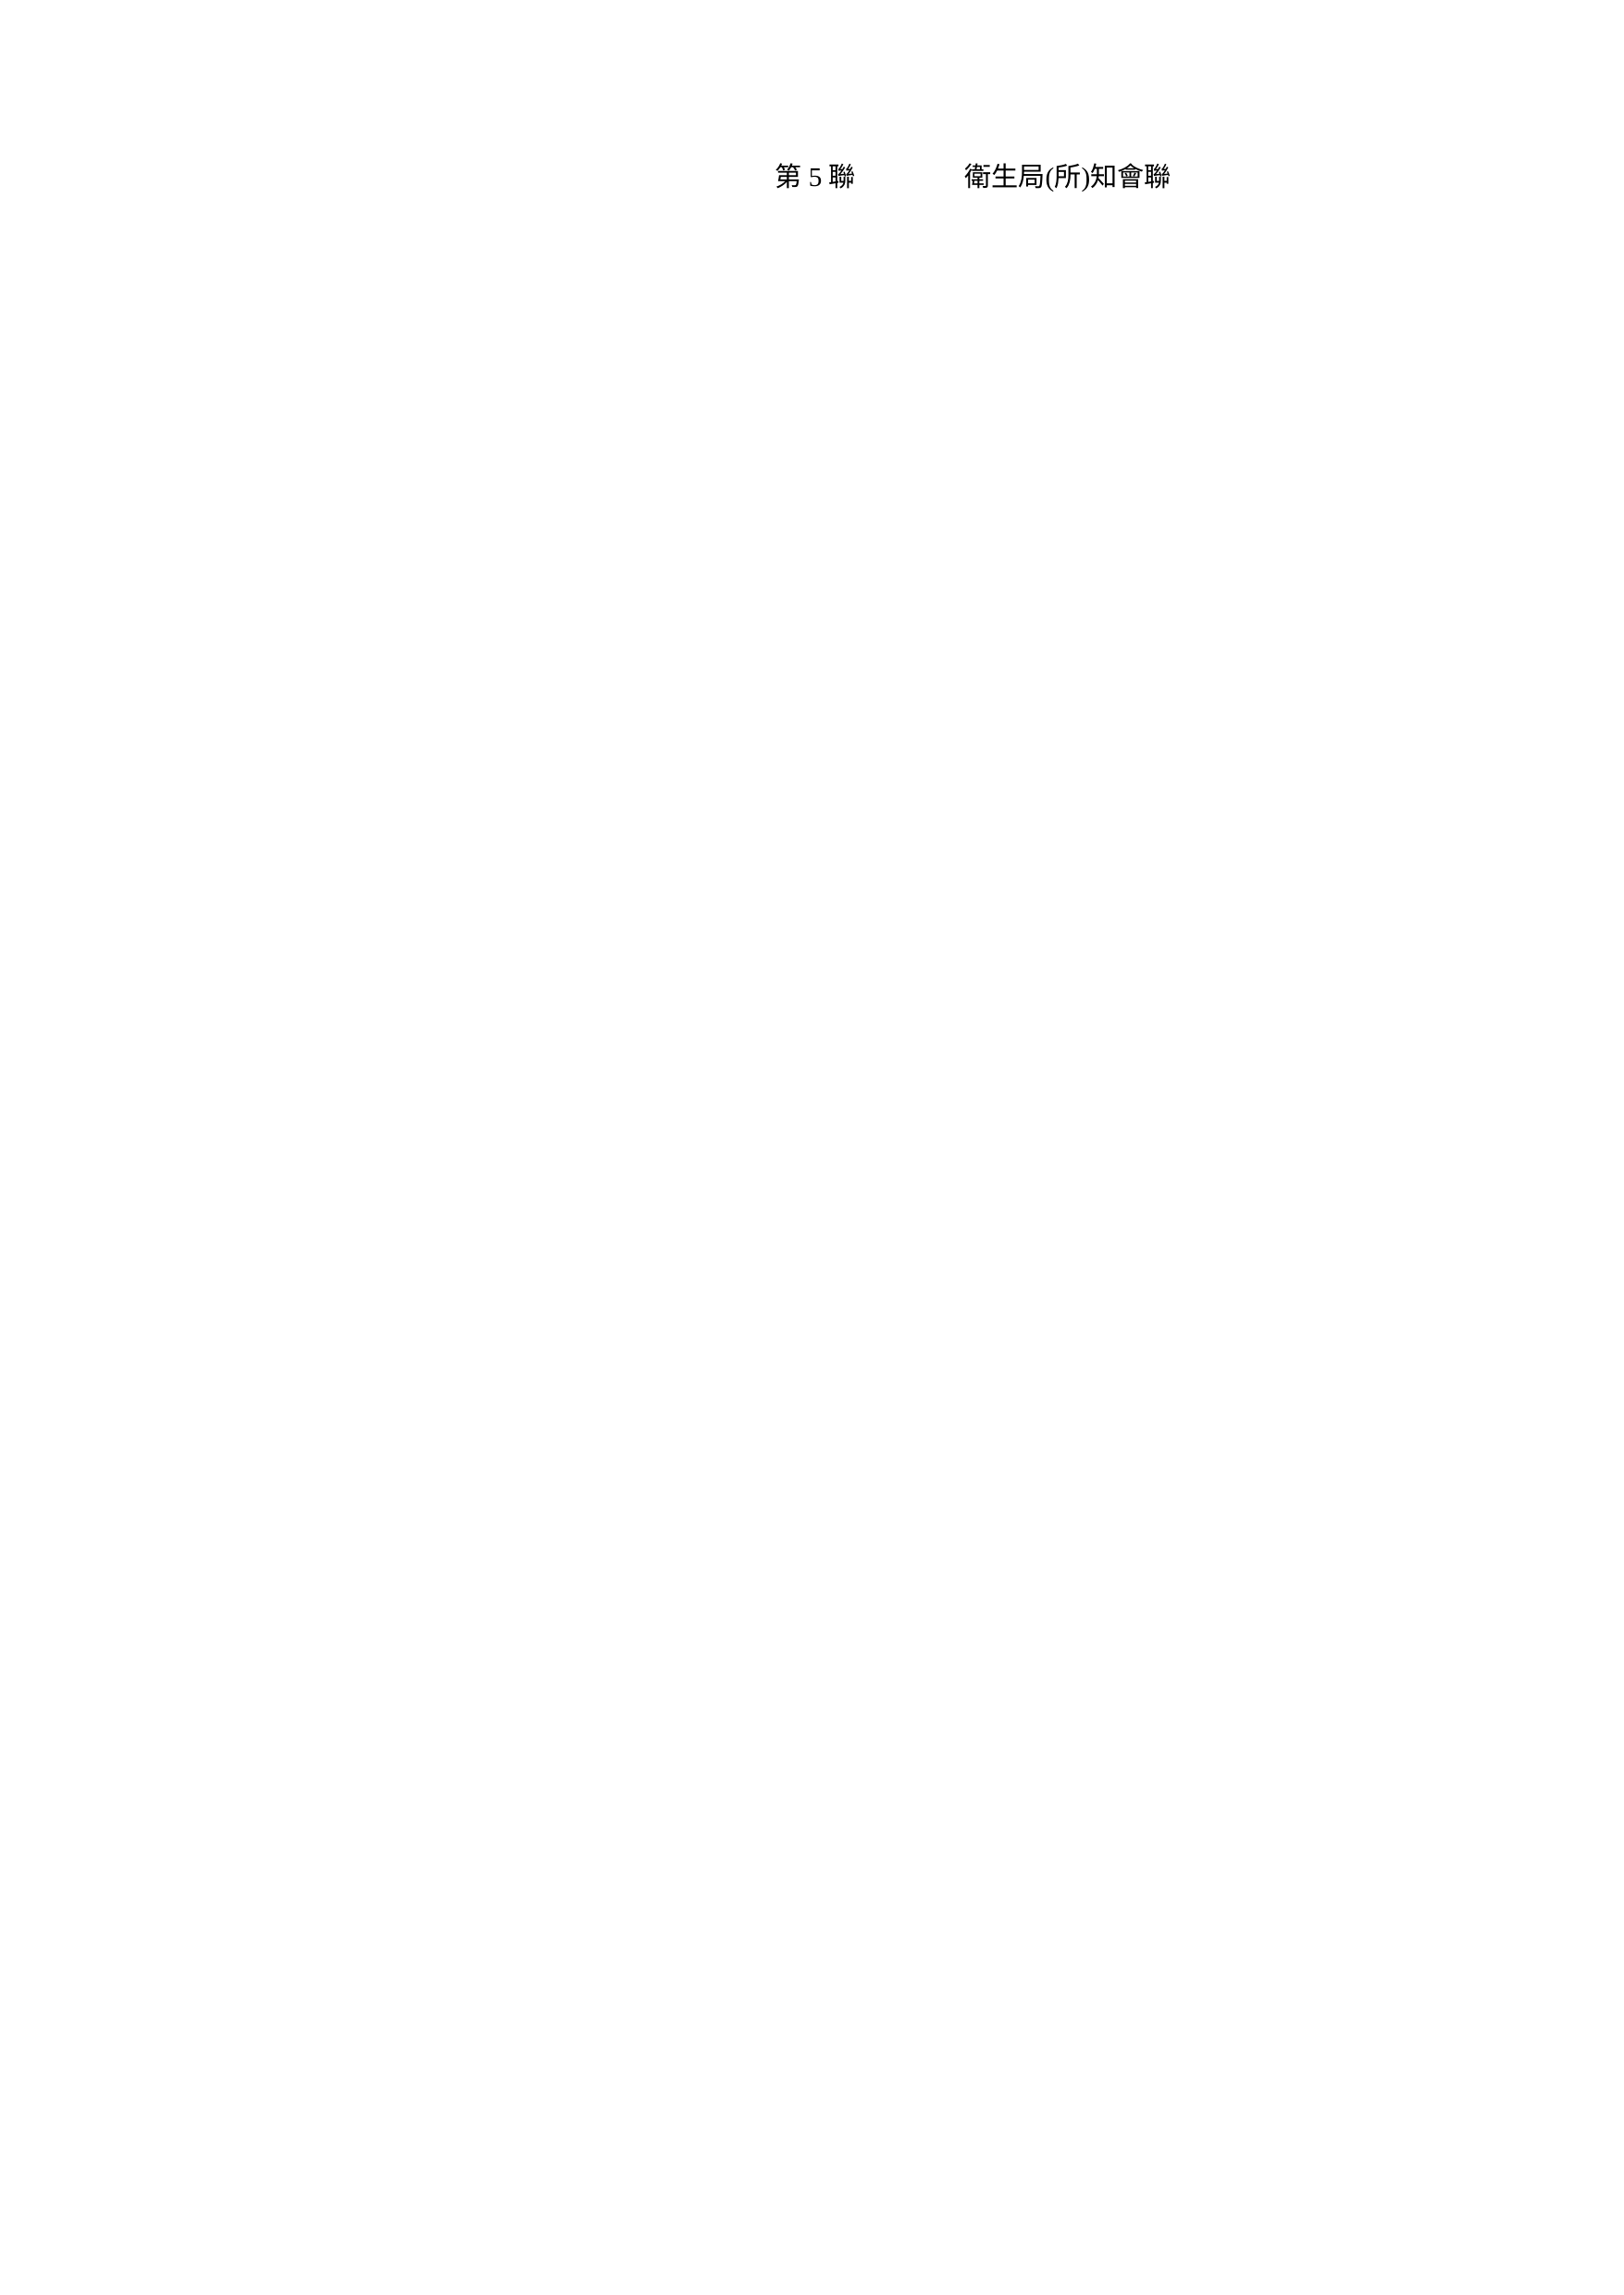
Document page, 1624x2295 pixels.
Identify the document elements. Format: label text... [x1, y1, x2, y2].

text 第 5 聯 [775, 163, 880, 192]
text 衛生局(所)知會聯 [964, 163, 1196, 192]
